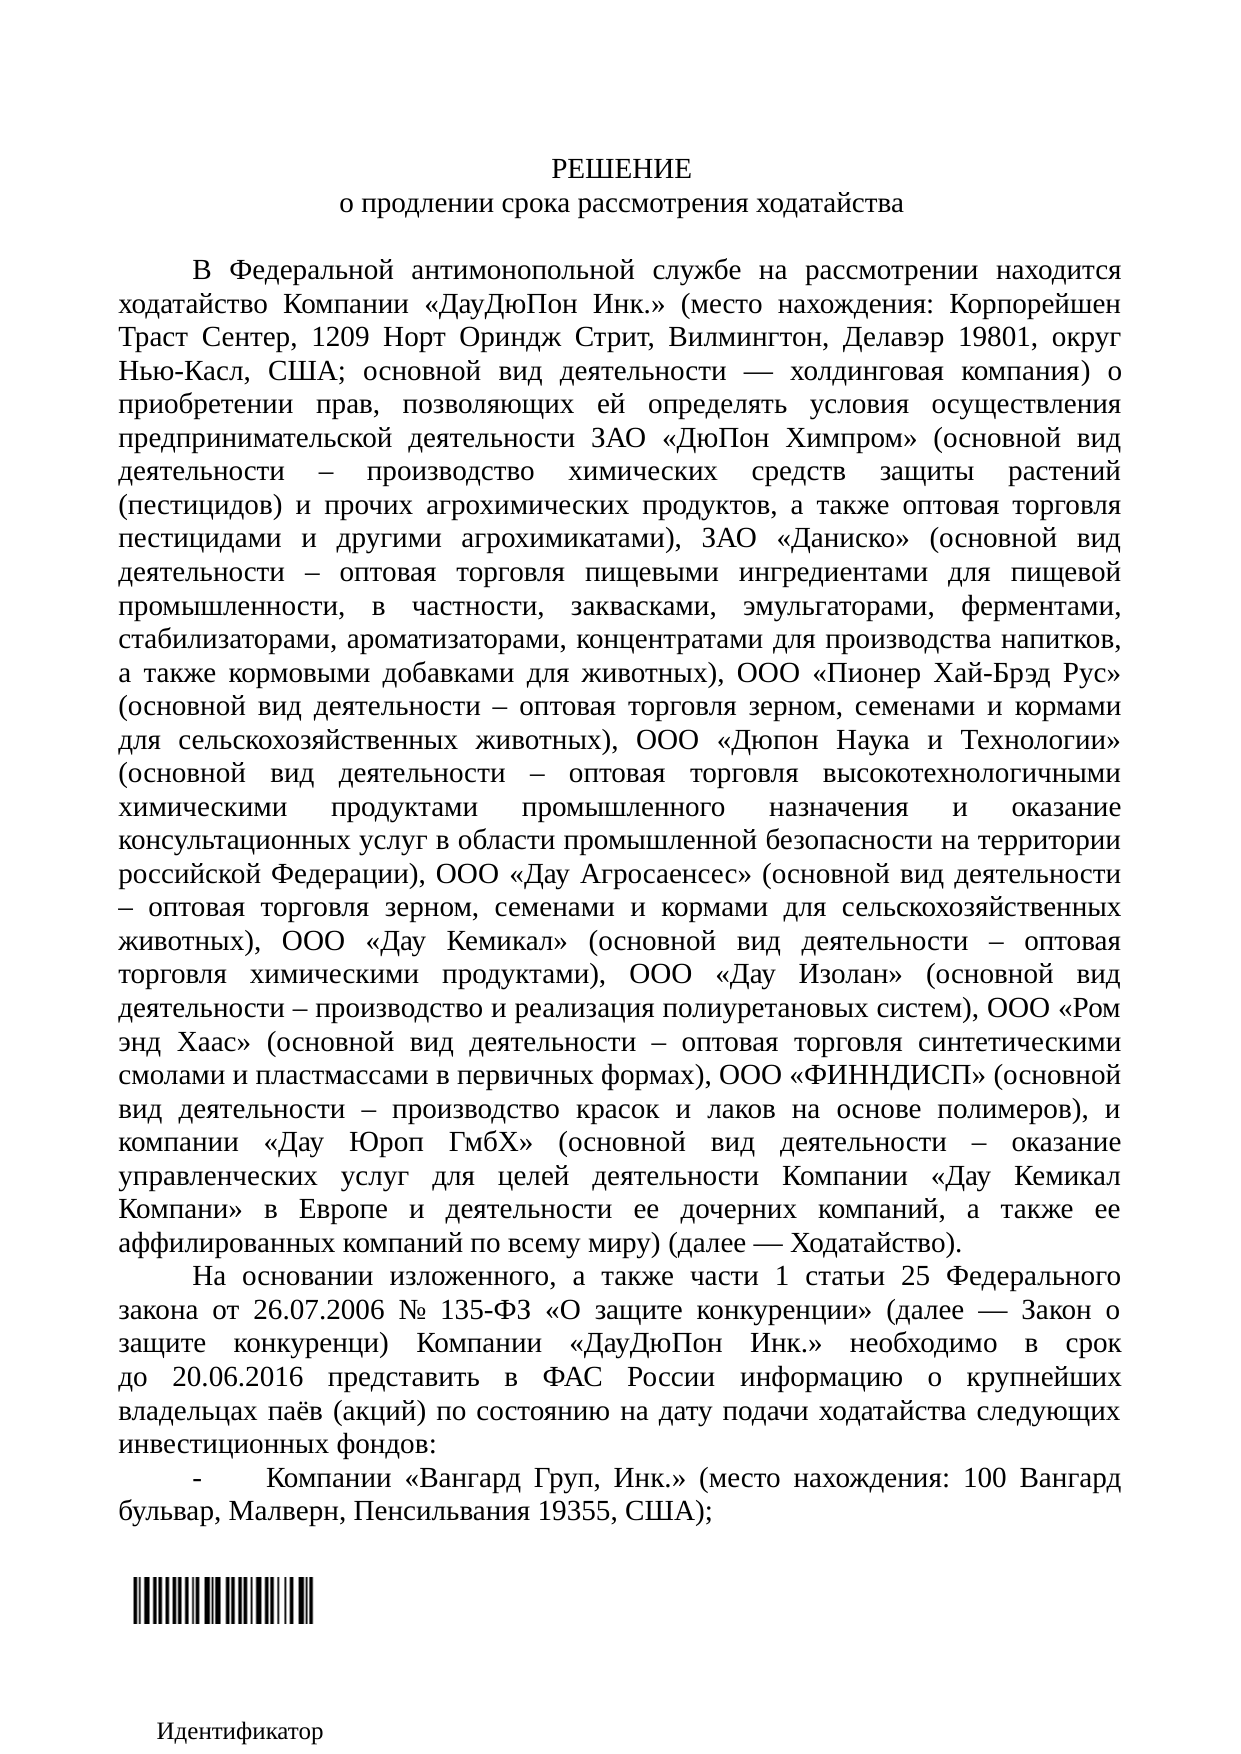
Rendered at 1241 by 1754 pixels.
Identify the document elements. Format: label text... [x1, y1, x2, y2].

text - Компании «Вангард Груп, Инк.» (место нахождения: 100 Вангард бульвар, Малверн, Пенсильвания 19355, США); [118, 1460, 1122, 1527]
picture [118, 1577, 331, 1624]
text РЕШЕНИЕ [121, 152, 1122, 185]
text На основании изложенного, а также части 1 статьи 25 Федерального закона от 26.07.2006 № 135-ФЗ «О защите конкуренции» (далее — Закон о защите конкуренци) Компании «ДауДюПон Инк.» необходимо в срок до 20.06.2016 представить в ФАС России информацию о крупнейших владельцах паёв (акций) по состоянию на дату подачи ходатайства следующих инвестиционных фондов: [118, 1258, 1122, 1460]
text о продлении срока рассмотрения ходатайства [121, 185, 1122, 219]
text В Федеральной антимонопольной службе на рассмотрении находится ходатайство Компании «ДауДюПон Инк.» (место нахождения: Корпорейшен Траст Сентер, 1209 Норт Ориндж Стрит, Вилмингтон, Делавэр 19801, округ Нью-Касл, США; основной вид деятельности — холдинговая компания) о приобретении прав, позволяющих ей определять условия осуществления предпринимательской деятельности ЗАО «ДюПон Химпром» (основной вид деятельности – производство химических средств защиты растений (пестицидов) и прочих агрохимических продуктов, а также оптовая торговля пестицидами и другими агрохимикатами), ЗАО «Даниско» (основной вид деятельности – оптовая торговля пищевыми ингредиентами для пищевой промышленности, в частности, заквасками, эмульгаторами, ферментами, стабилизаторами, ароматизаторами, концентратами для производства напитков, а также кормовыми добавками для животных), ООО «Пионер Хай-Брэд Рус» (основной вид деятельности – оптовая торговля зерном, семенами и кормами для сельскохозяйственных животных), ООО «Дюпон Наука и Технологии» (основной вид деятельности – оптовая торговля высокотехнологичными химическими продуктами промышленного назначения и оказание консультационных услуг в области промышленной безопасности на территории российской Федерации), ООО «Дау Агросаенсес» (основной вид деятельности – оптовая торговля зерном, семенами и кормами для сельскохозяйственных животных), ООО «Дау Кемикал» (основной вид деятельности – оптовая торговля химическими продуктами), ООО «Дау Изолан» (основной вид деятельности – производство и реализация полиуретановых систем), ООО «Ром энд Хаас» (основной вид деятельности – оптовая торговля синтетическими смолами и пластмассами в первичных формах), ООО «ФИННДИСП» (основной вид деятельности – производство красок и лаков на основе полимеров), и компании «Дау Юроп ГмбХ» (основной вид деятельности – оказание управленческих услуг для целей деятельности Компании «Дау Кемикал Компани» в Европе и деятельности ее дочерних компаний, а также ее аффилированных компаний по всему миру) (далее — Ходатайство). [118, 252, 1122, 1258]
